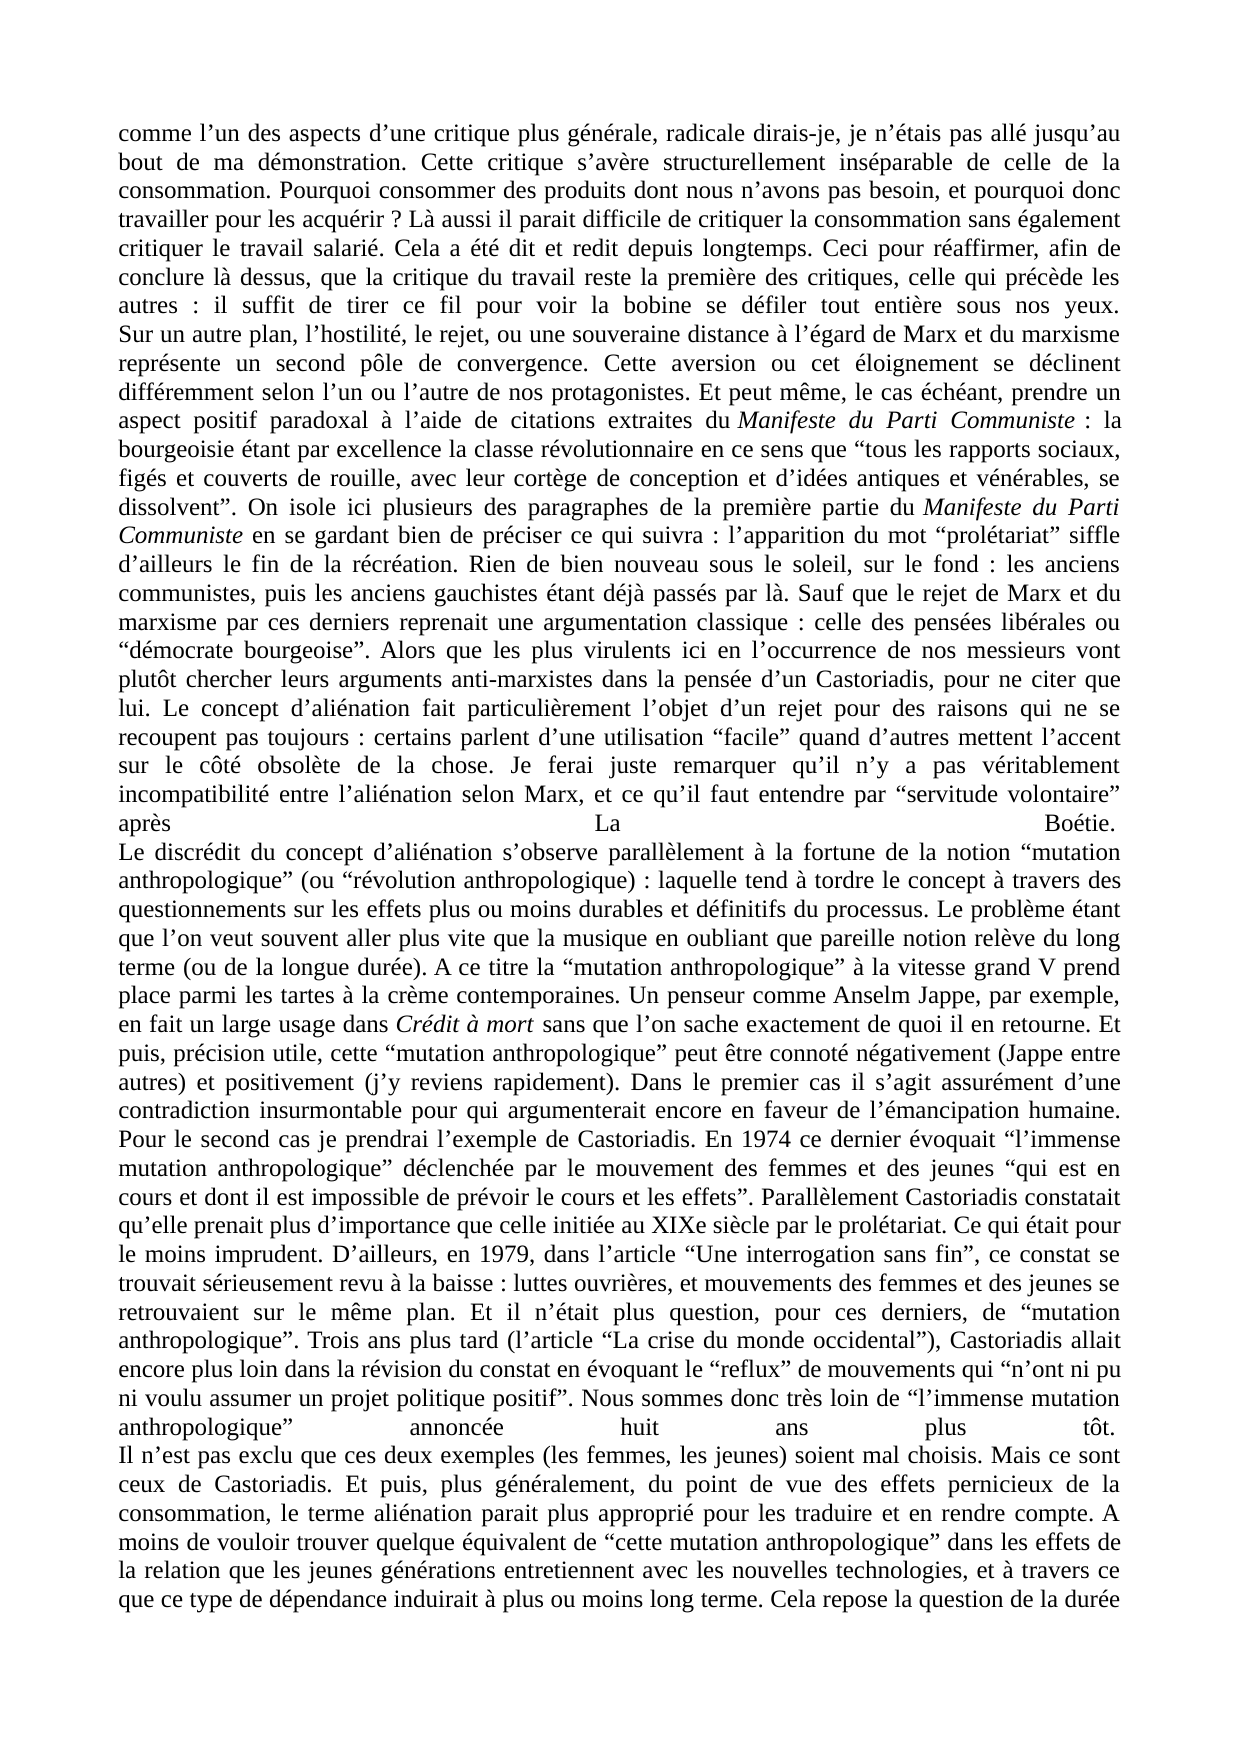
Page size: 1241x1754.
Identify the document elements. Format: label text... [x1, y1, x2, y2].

text comme l’un des aspects d’une critique plus générale, radicale dirais-je, je n’étais pas allé jusqu’au bout de ma démonstration. Cette critique s’avère structurellement inséparable de celle de la consommation. Pourquoi consommer des produits dont nous n’avons pas besoin, et pourquoi donc travailler pour les acquérir ? Là aussi il parait difficile de critiquer la consommation sans également critiquer le travail salarié. Cela a été dit et redit depuis longtemps. Ceci pour réaffirmer, afin de conclure là dessus, que la critique du travail reste la première des critiques, celle qui précède les autres : il suffit de tirer ce fil pour voir la bobine se défiler tout entière sous nos yeux. Sur un autre plan, l’hostilité, le rejet, ou une souveraine distance à l’égard de Marx et du marxisme représente un second pôle de convergence. Cette aversion ou cet éloignement se déclinent différemment selon l’un ou l’autre de nos protagonistes. Et peut même, le cas échéant, prendre un aspect positif paradoxal à l’aide de citations extraites du Manifeste du Parti Communiste : la bourgeoisie étant par excellence la classe révolutionnaire en ce sens que “tous les rapports sociaux, figés et couverts de rouille, avec leur cortège de conception et d’idées antiques et vénérables, se dissolvent”. On isole ici plusieurs des paragraphes de la première partie du Manifeste du Parti Communiste en se gardant bien de préciser ce qui suivra : l’apparition du mot “prolétariat” siffle d’ailleurs le fin de la récréation. Rien de bien nouveau sous le soleil, sur le fond : les anciens communistes, puis les anciens gauchistes étant déjà passés par là. Sauf que le rejet de Marx et du marxisme par ces derniers reprenait une argumentation classique : celle des pensées libérales ou “démocrate bourgeoise”. Alors que les plus virulents ici en l’occurrence de nos messieurs vont plutôt chercher leurs arguments anti-marxistes dans la pensée d’un Castoriadis, pour ne citer que lui. Le concept d’aliénation fait particulièrement l’objet d’un rejet pour des raisons qui ne se recoupent pas toujours : certains parlent d’une utilisation “facile” quand d’autres mettent l’accent sur le côté obsolète de la chose. Je ferai juste remarquer qu’il n’y a pas véritablement incompatibilité entre l’aliénation selon Marx, et ce qu’il faut entendre par “servitude volontaire” après La Boétie. Le discrédit du concept d’aliénation s’observe parallèlement à la fortune de la notion “mutation anthropologique” (ou “révolution anthropologique) : laquelle tend à tordre le concept à travers des questionnements sur les effets plus ou moins durables et définitifs du processus. Le problème étant que l’on veut souvent aller plus vite que la musique en oubliant que pareille notion relève du long terme (ou de la longue durée). A ce titre la “mutation anthropologique” à la vitesse grand V prend place parmi les tartes à la crème contemporaines. Un penseur comme Anselm Jappe, par exemple, en fait un large usage dans Crédit à mort sans que l’on sache exactement de quoi il en retourne. Et puis, précision utile, cette “mutation anthropologique” peut être connoté négativement (Jappe entre autres) et positivement (j’y reviens rapidement). Dans le premier cas il s’agit assurément d’une contradiction insurmontable pour qui argumenterait encore en faveur de l’émancipation humaine. Pour le second cas je prendrai l’exemple de Castoriadis. En 1974 ce dernier évoquait “l’immense mutation anthropologique” déclenchée par le mouvement des femmes et des jeunes “qui est en cours et dont il est impossible de prévoir le cours et les effets”. Parallèlement Castoriadis constatait qu’elle prenait plus d’importance que celle initiée au XIXe siècle par le prolétariat. Ce qui était pour le moins imprudent. D’ailleurs, en 1979, dans l’article “Une interrogation sans fin”, ce constat se trouvait sérieusement revu à la baisse : luttes ouvrières, et mouvements des femmes et des jeunes se retrouvaient sur le même plan. Et il n’était plus question, pour ces derniers, de “mutation anthropologique”. Trois ans plus tard (l’article “La crise du monde occidental”), Castoriadis allait encore plus loin dans la révision du constat en évoquant le “reflux” de mouvements qui “n’ont ni pu ni voulu assumer un projet politique positif”. Nous sommes donc très loin de “l’immense mutation anthropologique” annoncée huit ans plus tôt. Il n’est pas exclu que ces deux exemples (les femmes, les jeunes) soient mal choisis. Mais ce sont ceux de Castoriadis. Et puis, plus généralement, du point de vue des effets pernicieux de la consommation, le terme aliénation parait plus approprié pour les traduire et en rendre compte. A moins de vouloir trouver quelque équivalent de “cette mutation anthropologique” dans les effets de la relation que les jeunes générations entretiennent avec les nouvelles technologies, et à travers ce que ce type de dépendance induirait à plus ou moins long terme. Cela repose la question de la durée [118, 118, 1122, 1613]
